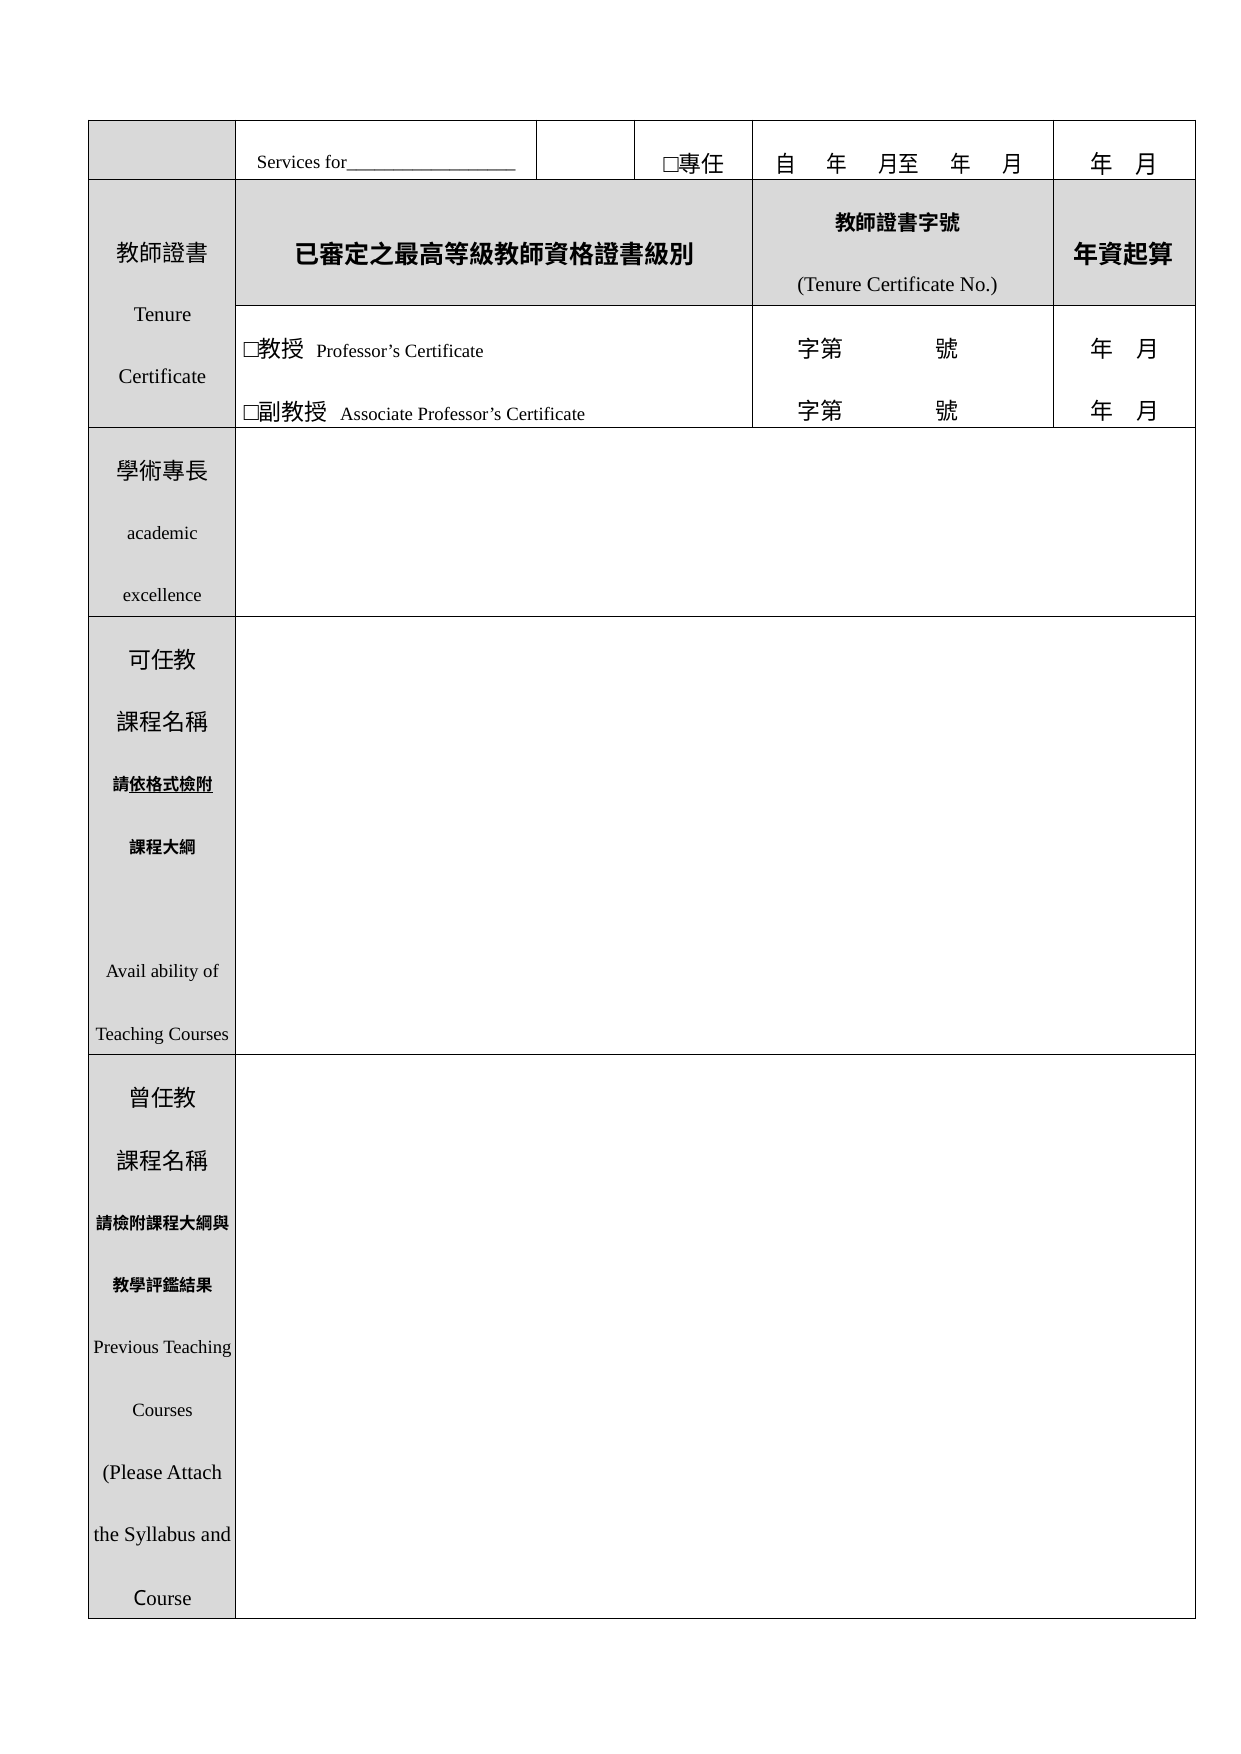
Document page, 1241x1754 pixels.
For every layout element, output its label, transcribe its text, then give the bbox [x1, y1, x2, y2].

table_cell 年 月 Total of __ Year(s) [1054, 121, 1195, 179]
table_cell 可任教 課程名稱 請依格式檢附 課程大綱 Avail ability of Teaching Courses [89, 617, 235, 1054]
table_cell □專任 □兼任 [635, 121, 752, 179]
table_cell □教授 Professor’s Certificate □副教授 Associate Professor’s Certificate □助理教授Assistant Professor’s Certificate □講師Lecturer’s Certificate [236, 306, 752, 427]
table_cell [236, 1055, 1195, 1618]
table_cell 現職及 經歷 Present Position / Experiences [89, 121, 235, 179]
table_cell 年 月 年 月 年 月 年 月 [1054, 306, 1195, 427]
table_cell [537, 121, 634, 179]
table_cell Services for__________________ [236, 121, 536, 179]
table_cell 已審定之最高等級教師資格證書級別 [236, 180, 752, 305]
table_cell 學術專長 academic excellence [89, 428, 235, 616]
table_cell [236, 617, 1195, 1054]
table_cell 字第 號 字第 號 字第 號 字第 號 [753, 306, 1053, 427]
table_cell 曾任教 課程名稱 請檢附課程大綱與教學評鑑結果 Previous Teaching Courses (Please Attach the Syllabus and Course [89, 1055, 235, 1618]
table_cell 自 年 月至 年 月 Since ROC Year/Month until Year/Month [753, 121, 1053, 179]
table_cell 年資起算 [1054, 180, 1195, 305]
table_cell [236, 428, 1195, 616]
table_cell 教師證書 Tenure Certificate [89, 180, 235, 427]
table_cell 教師證書字號 (Tenure Certificate No.) [753, 180, 1053, 305]
